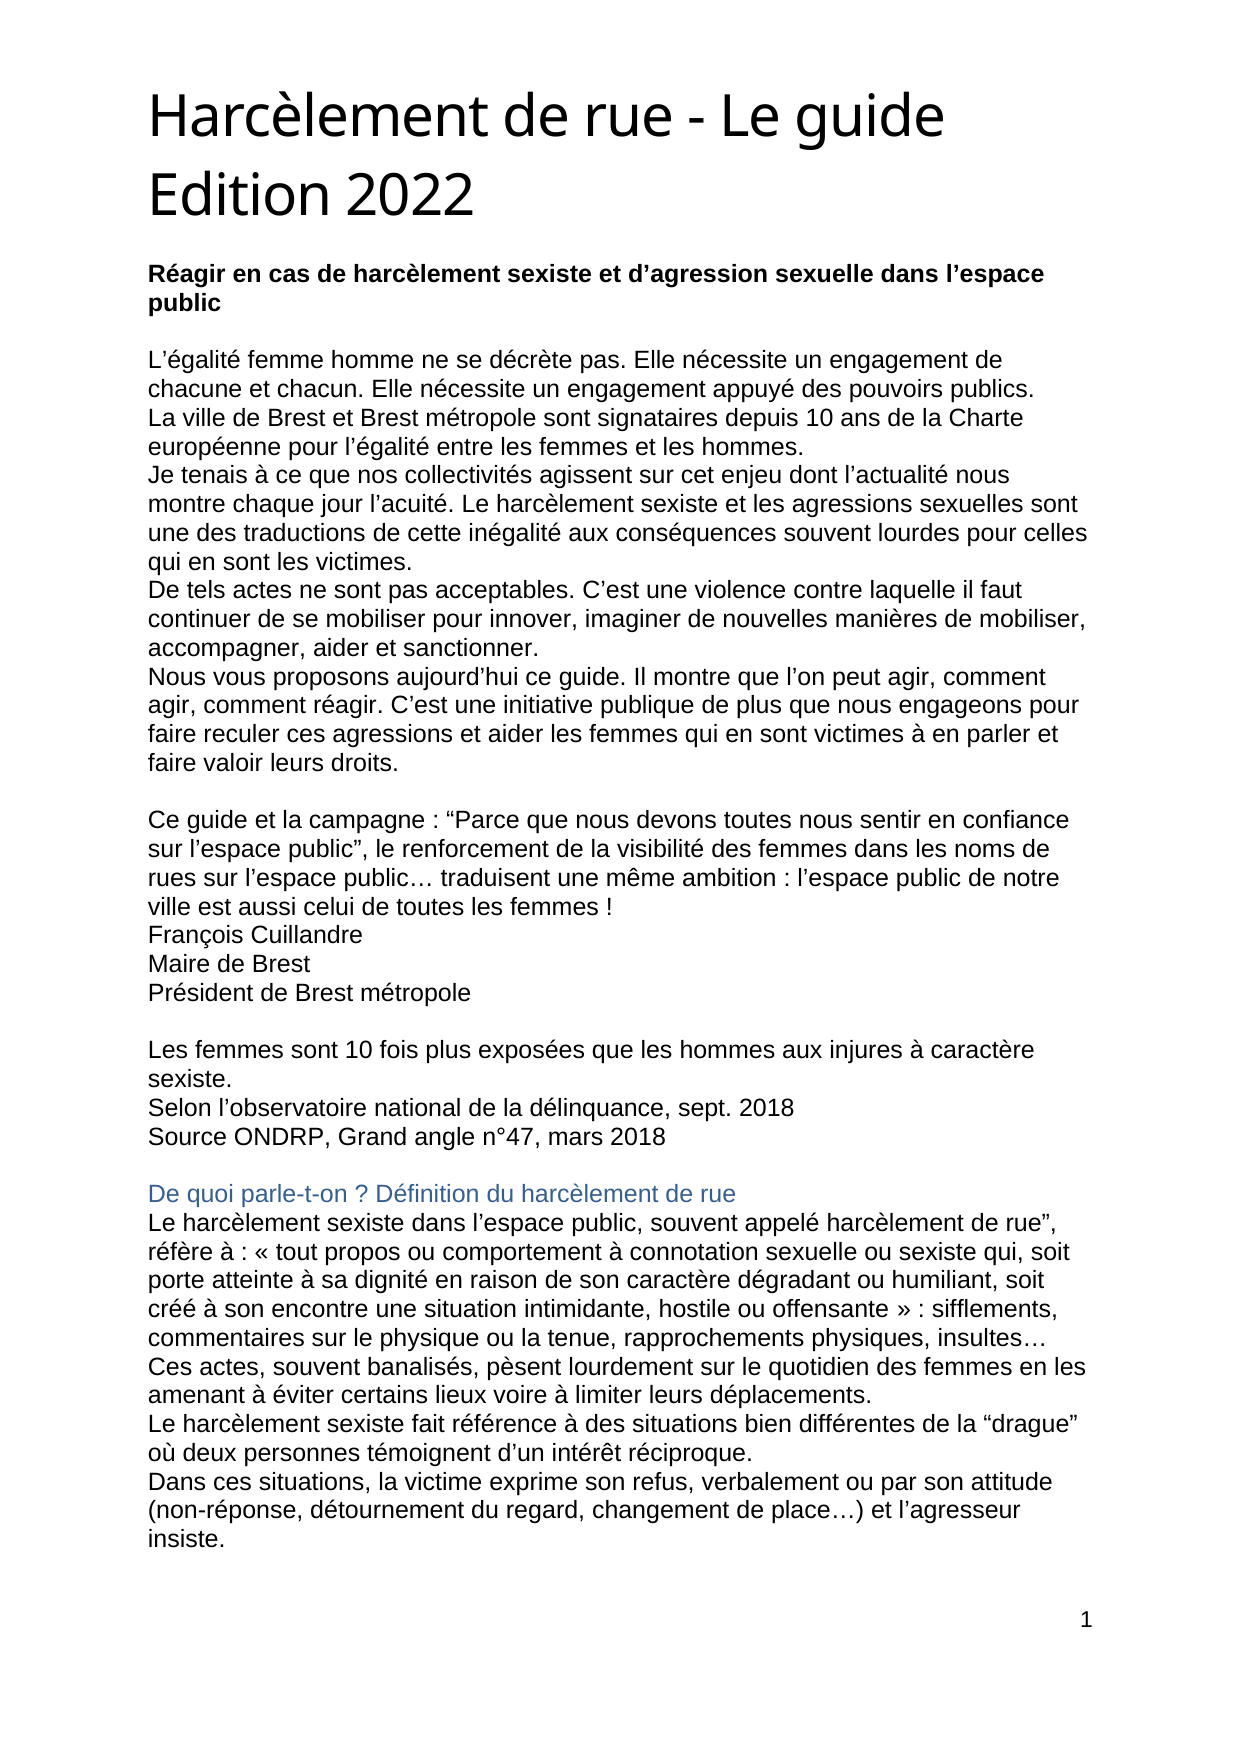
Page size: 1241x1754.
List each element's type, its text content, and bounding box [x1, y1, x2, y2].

text Réagir en cas de harcèlement sexiste et d’agression sexuelle dans l’espace public [148, 259, 1093, 317]
text Ces actes, souvent banalisés, pèsent lourdement sur le quotidien des femmes en les amenant à éviter certains lieux voire à limiter leurs déplacements. [148, 1352, 1093, 1409]
text Source ONDRP, Grand angle n°47, mars 2018 [148, 1122, 1093, 1150]
text Maire de Brest [148, 949, 1093, 978]
text Le harcèlement sexiste dans l’espace public, souvent appelé harcèlement de rue”, réfère à : « tout propos ou comportement à connotation sexuelle ou sexiste qui, soit porte atteinte à sa dignité en raison de son caractère dégradant ou humiliant, soit créé à son encontre une situation intimidante, hostile ou offensante » : sifflements, commentaires sur le physique ou la tenue, rapprochements physiques, insultes… [148, 1208, 1093, 1352]
subtitle De quoi parle-t-on ? Définition du harcèlement de rue [148, 1179, 1093, 1208]
text François Cuillandre [148, 920, 1093, 949]
text L’égalité femme homme ne se décrète pas. Elle nécessite un engagement de chacune et chacun. Elle nécessite un engagement appuyé des pouvoirs publics. [148, 345, 1093, 403]
text Nous vous proposons aujourd’hui ce guide. Il montre que l’on peut agir, comment agir, comment réagir. C’est une initiative publique de plus que nous engageons pour faire reculer ces agressions et aider les femmes qui en sont victimes à en parler et faire valoir leurs droits. [148, 662, 1093, 777]
text Selon l’observatoire national de la délinquance, sept. 2018 [148, 1093, 1093, 1122]
text Président de Brest métropole [148, 978, 1093, 1007]
text Ce guide et la campagne : “Parce que nous devons toutes nous sentir en confiance sur l’espace public”, le renforcement de la visibilité des femmes dans les noms de rues sur l’espace public… traduisent une même ambition : l’espace public de notre ville est aussi celui de toutes les femmes ! [148, 805, 1093, 920]
text De tels actes ne sont pas acceptables. C’est une violence contre laquelle il faut continuer de se mobiliser pour innover, imaginer de nouvelles manières de mobiliser, accompagner, aider et sanctionner. [148, 575, 1093, 662]
text Harcèlement de rue - Le guide [148, 74, 1093, 153]
text Edition 2022 [148, 153, 1093, 233]
text La ville de Brest et Brest métropole sont signataires depuis 10 ans de la Charte européenne pour l’égalité entre les femmes et les hommes. [148, 403, 1093, 460]
text Je tenais à ce que nos collectivités agissent sur cet enjeu dont l’actualité nous montre chaque jour l’acuité. Le harcèlement sexiste et les agressions sexuelles sont une des traductions de cette inégalité aux conséquences souvent lourdes pour celles qui en sont les victimes. [148, 460, 1093, 575]
text Les femmes sont 10 fois plus exposées que les hommes aux injures à caractère sexiste. [148, 1035, 1093, 1093]
text Le harcèlement sexiste fait référence à des situations bien différentes de la “drague” où deux personnes témoignent d’un intérêt réciproque. [148, 1409, 1093, 1467]
text Dans ces situations, la victime exprime son refus, verbalement ou par son attitude (non-réponse, détournement du regard, changement de place…) et l’agresseur insiste. [148, 1467, 1093, 1553]
